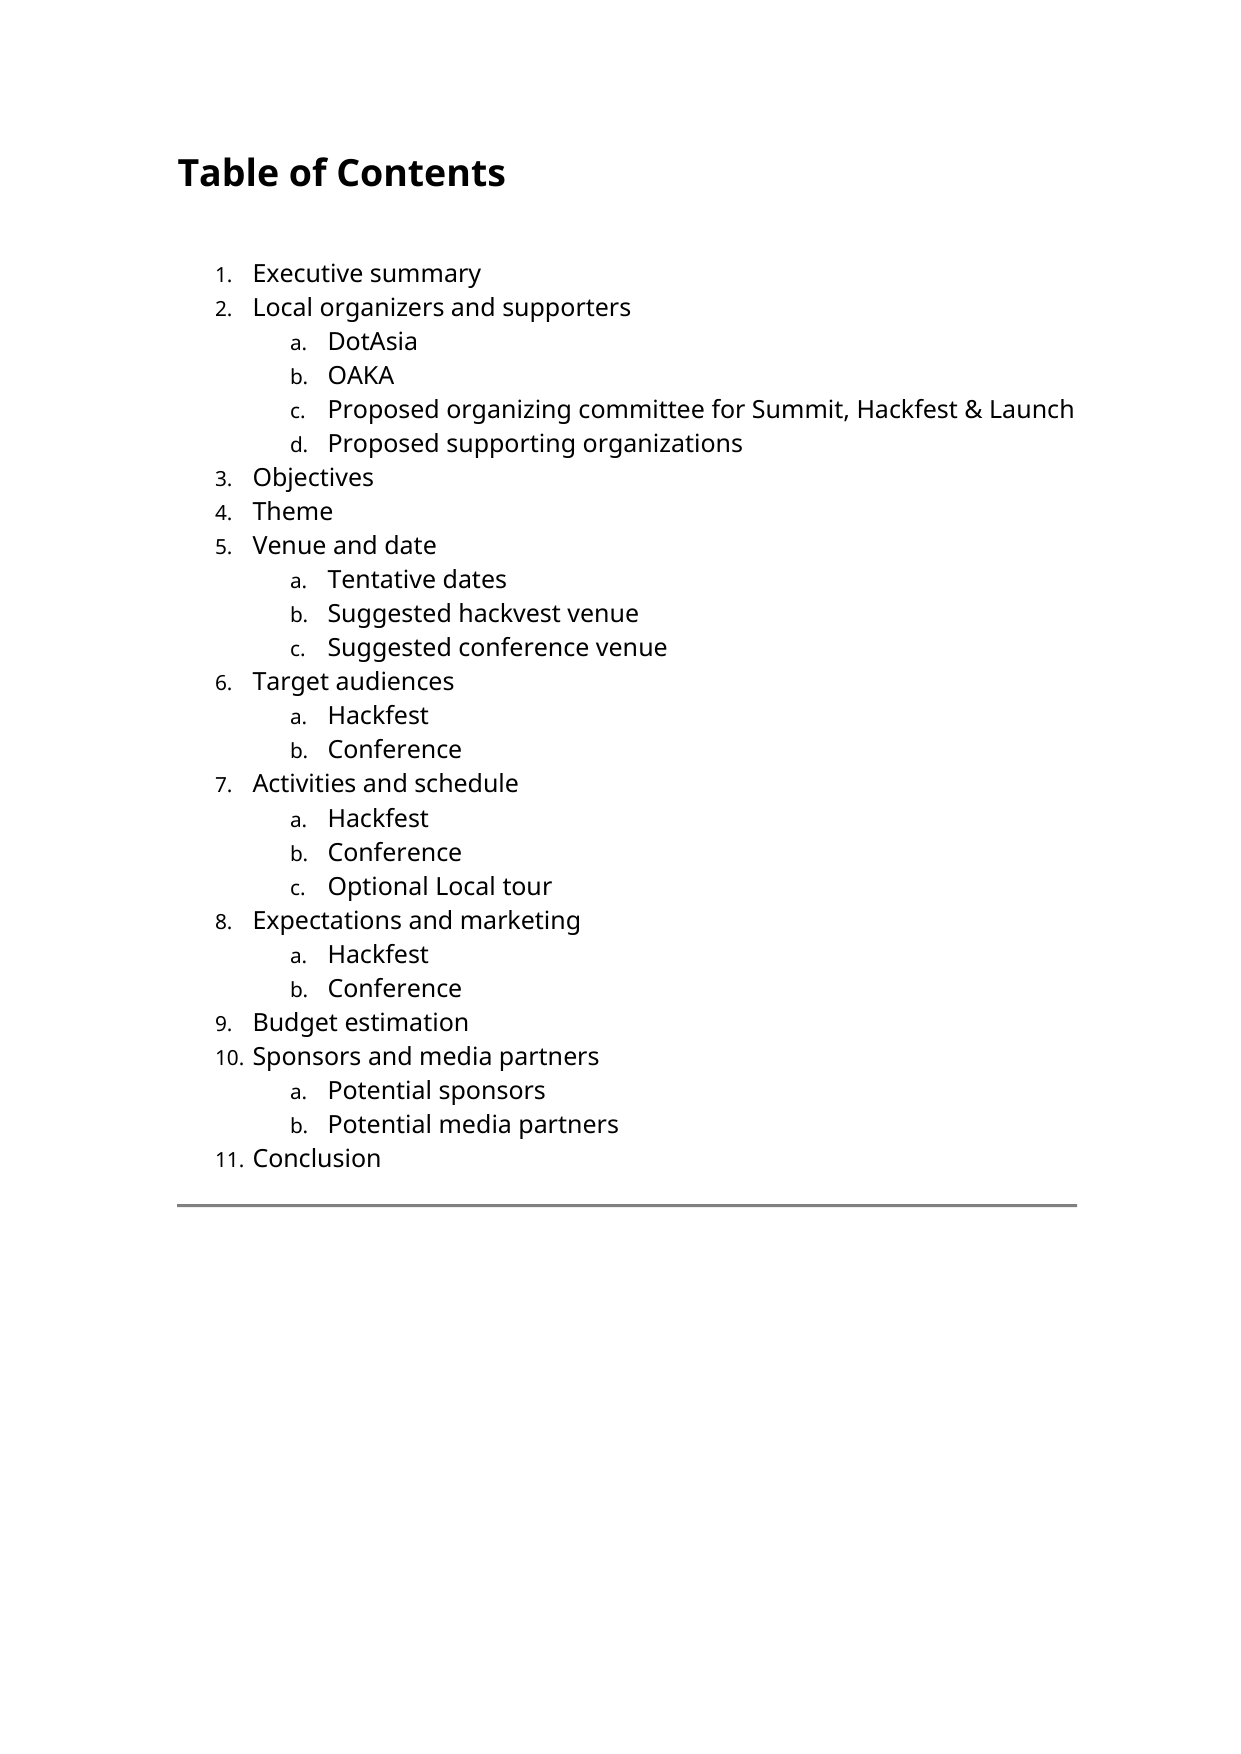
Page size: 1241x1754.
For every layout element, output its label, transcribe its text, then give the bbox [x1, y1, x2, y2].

list Conclusion [215, 1141, 252, 1175]
list Suggested hackvest venue [639, 596, 1152, 630]
list Conference [290, 834, 327, 868]
list Local organizers and supporters [631, 289, 1152, 323]
list Conference [290, 732, 327, 766]
list Hackfest [429, 936, 1152, 971]
list Potential sponsors [290, 1073, 327, 1107]
list Theme [215, 494, 252, 528]
list Local organizers and supporters [215, 289, 252, 323]
list Budget estimation [215, 1004, 1152, 1039]
list Suggested hackvest venue [290, 596, 327, 630]
list Venue and date [437, 528, 1152, 562]
list Optional Local tour [290, 868, 327, 902]
list Venue and date [215, 528, 252, 562]
list Proposed supporting organizations [743, 426, 1152, 459]
list Hackfest [290, 936, 327, 971]
list Hackfest [290, 698, 327, 732]
list Suggested conference venue [668, 630, 1152, 664]
list Theme [333, 494, 1152, 528]
list Sponsors and media partners [599, 1039, 1152, 1073]
list Conference [290, 971, 327, 1004]
list Objectives [215, 459, 1152, 494]
list Hackfest [429, 698, 1152, 732]
list Hackfest [429, 800, 1152, 834]
list Activities and schedule [519, 766, 1152, 800]
list Optional Local tour [552, 868, 1152, 902]
list OAKA [290, 357, 1152, 391]
list Potential media partners [290, 1107, 327, 1141]
list Tentative dates [290, 562, 327, 596]
list Potential media partners [619, 1107, 1152, 1141]
list Tentative dates [507, 562, 1152, 596]
list Sponsors and media partners [215, 1039, 252, 1073]
list Conclusion [381, 1141, 1152, 1175]
list Conference [462, 732, 1152, 766]
list Proposed organizing committee for Summit, Hackfest & Launch [1075, 391, 1152, 426]
list Executive summary [215, 255, 252, 289]
list Suggested conference venue [290, 630, 327, 664]
list Proposed supporting organizations [290, 426, 327, 459]
list Proposed organizing committee for Summit, Hackfest & Launch [290, 391, 327, 426]
list Hackfest [290, 800, 327, 834]
list DotAsia [424, 323, 1152, 357]
list Conference [462, 971, 1152, 1004]
list Target audiences [461, 664, 1152, 698]
list Expectations and marketing [215, 902, 1152, 936]
list Potential sponsors [546, 1073, 1152, 1107]
list Conference [462, 834, 1152, 868]
list Target audiences [215, 664, 252, 698]
list Executive summary [481, 255, 1152, 289]
list DotAsia [290, 323, 327, 357]
text Table of Contents [177, 118, 1152, 226]
list Activities and schedule [215, 766, 252, 800]
